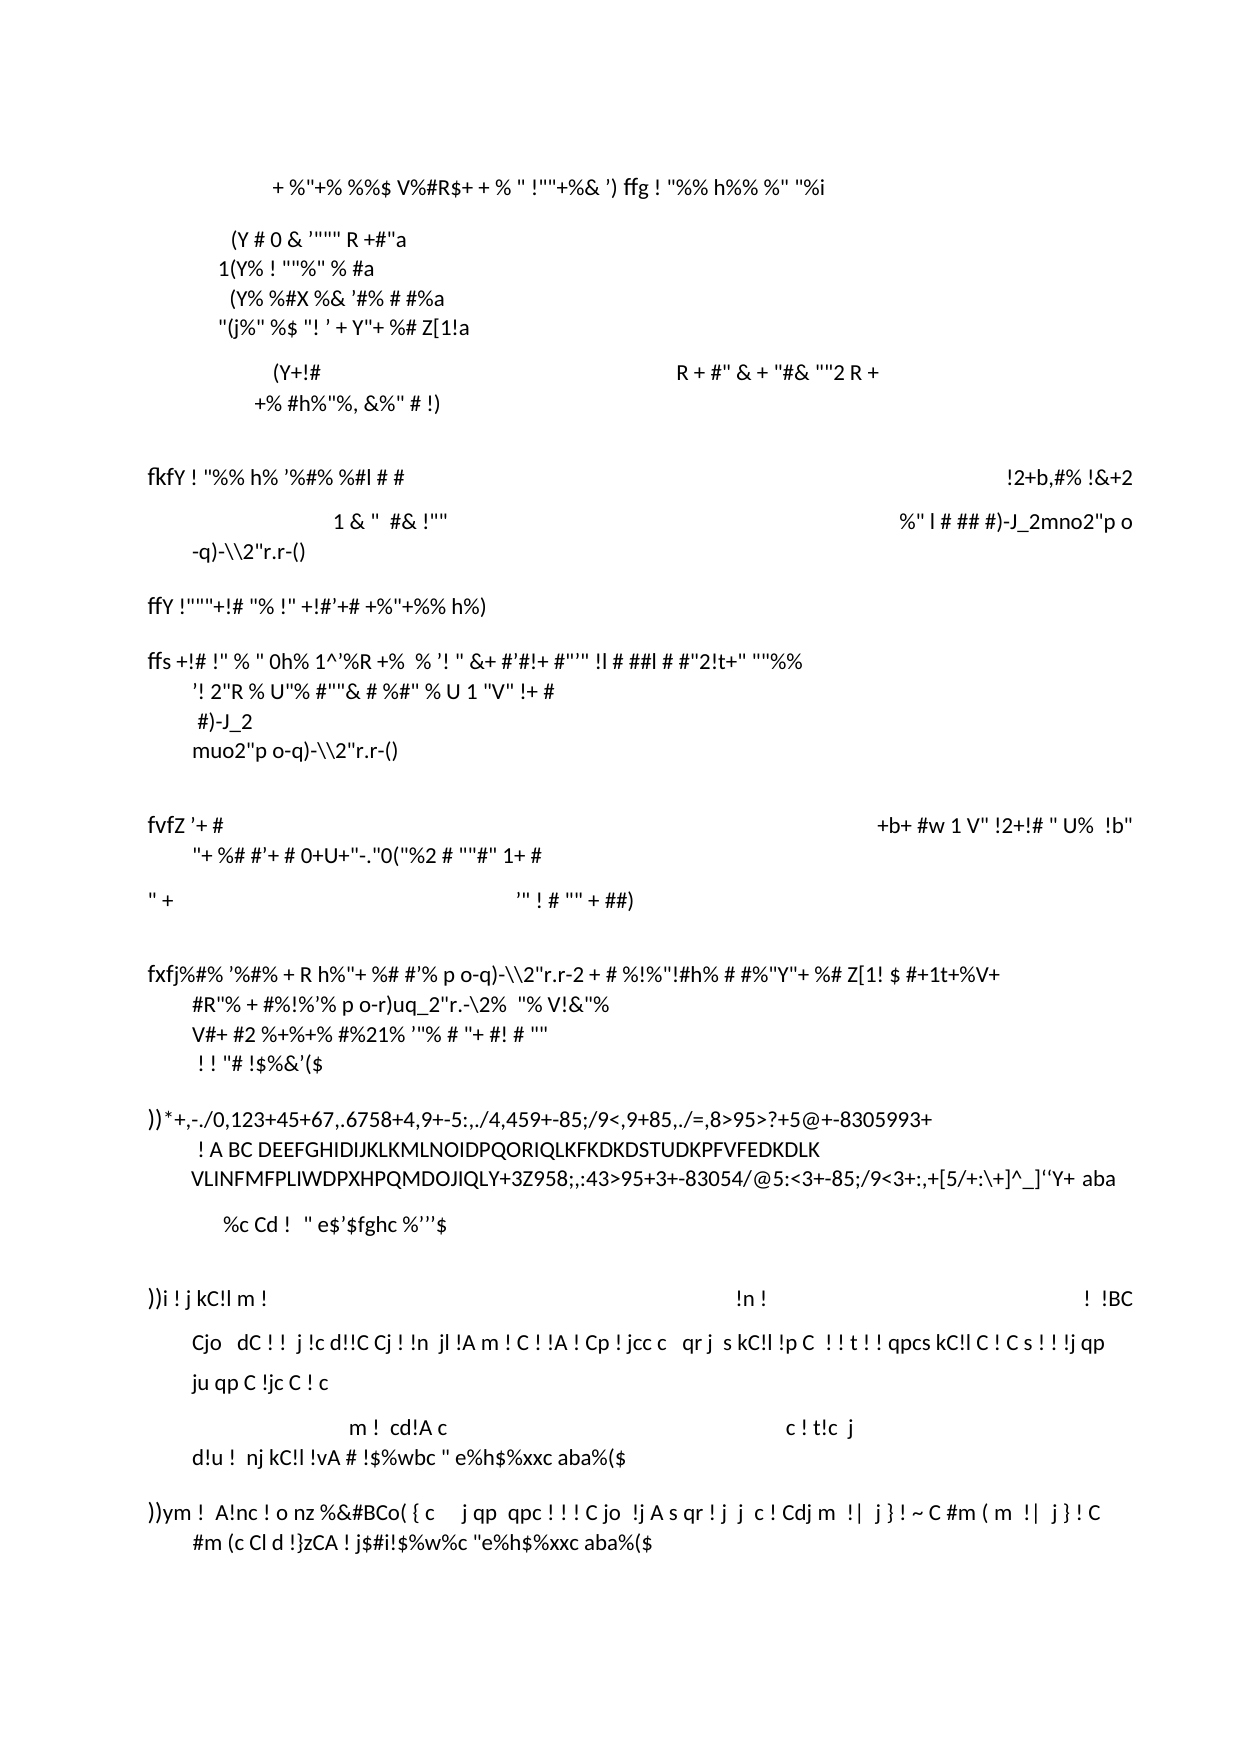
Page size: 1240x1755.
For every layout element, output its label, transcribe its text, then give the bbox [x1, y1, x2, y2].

text +% #h%"%, &%" # !) [249, 389, 1117, 417]
text ffY !"""+!# "% !" +!#’+# +%"+%% h%) [147, 590, 1117, 621]
text ))ym ! A!nc ! o nz %&#BCo( { c j qp qpc ! ! ! C jo !j A s qr ! j j c ! Cdj m !| j } ! ~ C #m ( m !| j } ! C #m (c Cl d !}zCA ! j$#i!$%w%c "e%h$%xxc aba%($ [147, 1496, 1107, 1556]
text fvfZ ’+ # +b+ #w 1 V" !2+!# " U% !b" [147, 809, 1133, 840]
text m ! cd!A c c ! t!c j [147, 1413, 1133, 1441]
text (Y% %#X %& ’#% # #%a [229, 284, 1117, 312]
text 1(Y% ! ""%" % #a [218, 254, 1117, 282]
text ))*+,-./0,123+45+67,.6758+4,9+-5:,./4,459+-85;/9<,9+85,./=,8>95>?+5@+-8305993+ [147, 1103, 1117, 1133]
text -q)-\\2"r.r-() [192, 537, 1117, 565]
text "(j%" %$ "! ’ + Y"+ %# Z[1!a [218, 313, 1117, 341]
text (Y+!# R + #" & + "#& ""2 R + [147, 358, 1133, 386]
text ffs +!# !" % " 0h% 1^’%R +% % ’! " &+ #’#!+ #"’" !l # ##l # #"2!t+" ""%% [147, 645, 1117, 676]
text d!u ! nj kC!l !vA # !$%wbc " e%h$%xxc aba%($ [192, 1443, 1117, 1471]
text #R"% + #%!%’% p o-r)uq_2"r.-\2% "% V!&"% [192, 990, 1117, 1018]
text ! ! "# !$%&’($ [192, 1049, 1117, 1077]
text ! A BC DEEFGHIDIJKLKMLNOIDPQORIQLKFKDKDSTUDKPFVFEDKDLK [192, 1135, 1117, 1163]
text ’! 2"R % U"% #""& # %#" % U 1 "V" !+ # [192, 677, 1117, 705]
text muo2"p o-q)-\\2"r.r-() [192, 736, 1117, 764]
text #)-J_2 [192, 707, 1117, 735]
text V#+ #2 %+%+% #%21% ’"% # "+ #! # "" [192, 1020, 1117, 1048]
text fxfj%#% ’%#% + R h%"+ %# #’% p o-q)-\\2"r.r-2 + # %!%"!#h% # #%"Y"+ %# Z[1! $ #+1t+%V+ [147, 958, 1117, 989]
text "+ %# #’+ # 0+U+"-."0("%2 # ""#" 1+ # [192, 842, 1117, 870]
text (Y # 0 & ’""" R +#"a [230, 225, 1117, 253]
text " + ’" ! # "" + ##) [147, 886, 1133, 914]
text fkfY ! "%% h% ’%#% %#l # # !2+b,#% !&+2 [147, 461, 1133, 492]
text ))i ! j kC!l m ! !n ! ! !BC [147, 1282, 1133, 1312]
text 1 & " #& !"" %" l # ## #)-J_2mno2"p o [147, 507, 1133, 536]
text VLINFMFPLIWDPXHPQMDOJIQLY+3Z958;,:43>95+3+-83054/@5:<3+-85;/9<3+:,+[5/+:\+]^_]‘‘Y+ aba%c Cd ! " e$’$fghc %’’’$ [191, 1164, 1117, 1238]
text + %"+% %%$ V%#R$+ + % " !""+%& ’) ffg ! "%% h%% %" "%i [147, 171, 1117, 201]
text Cjo dC ! ! j !c d!!C Cj ! !n jl !A m ! C ! !A ! Cp ! jcc c qr j s kC!l !p C ! ! t ! ! qpcs kC!l C ! C s ! ! !j qp ju qp C !jc C ! c [192, 1328, 1109, 1396]
